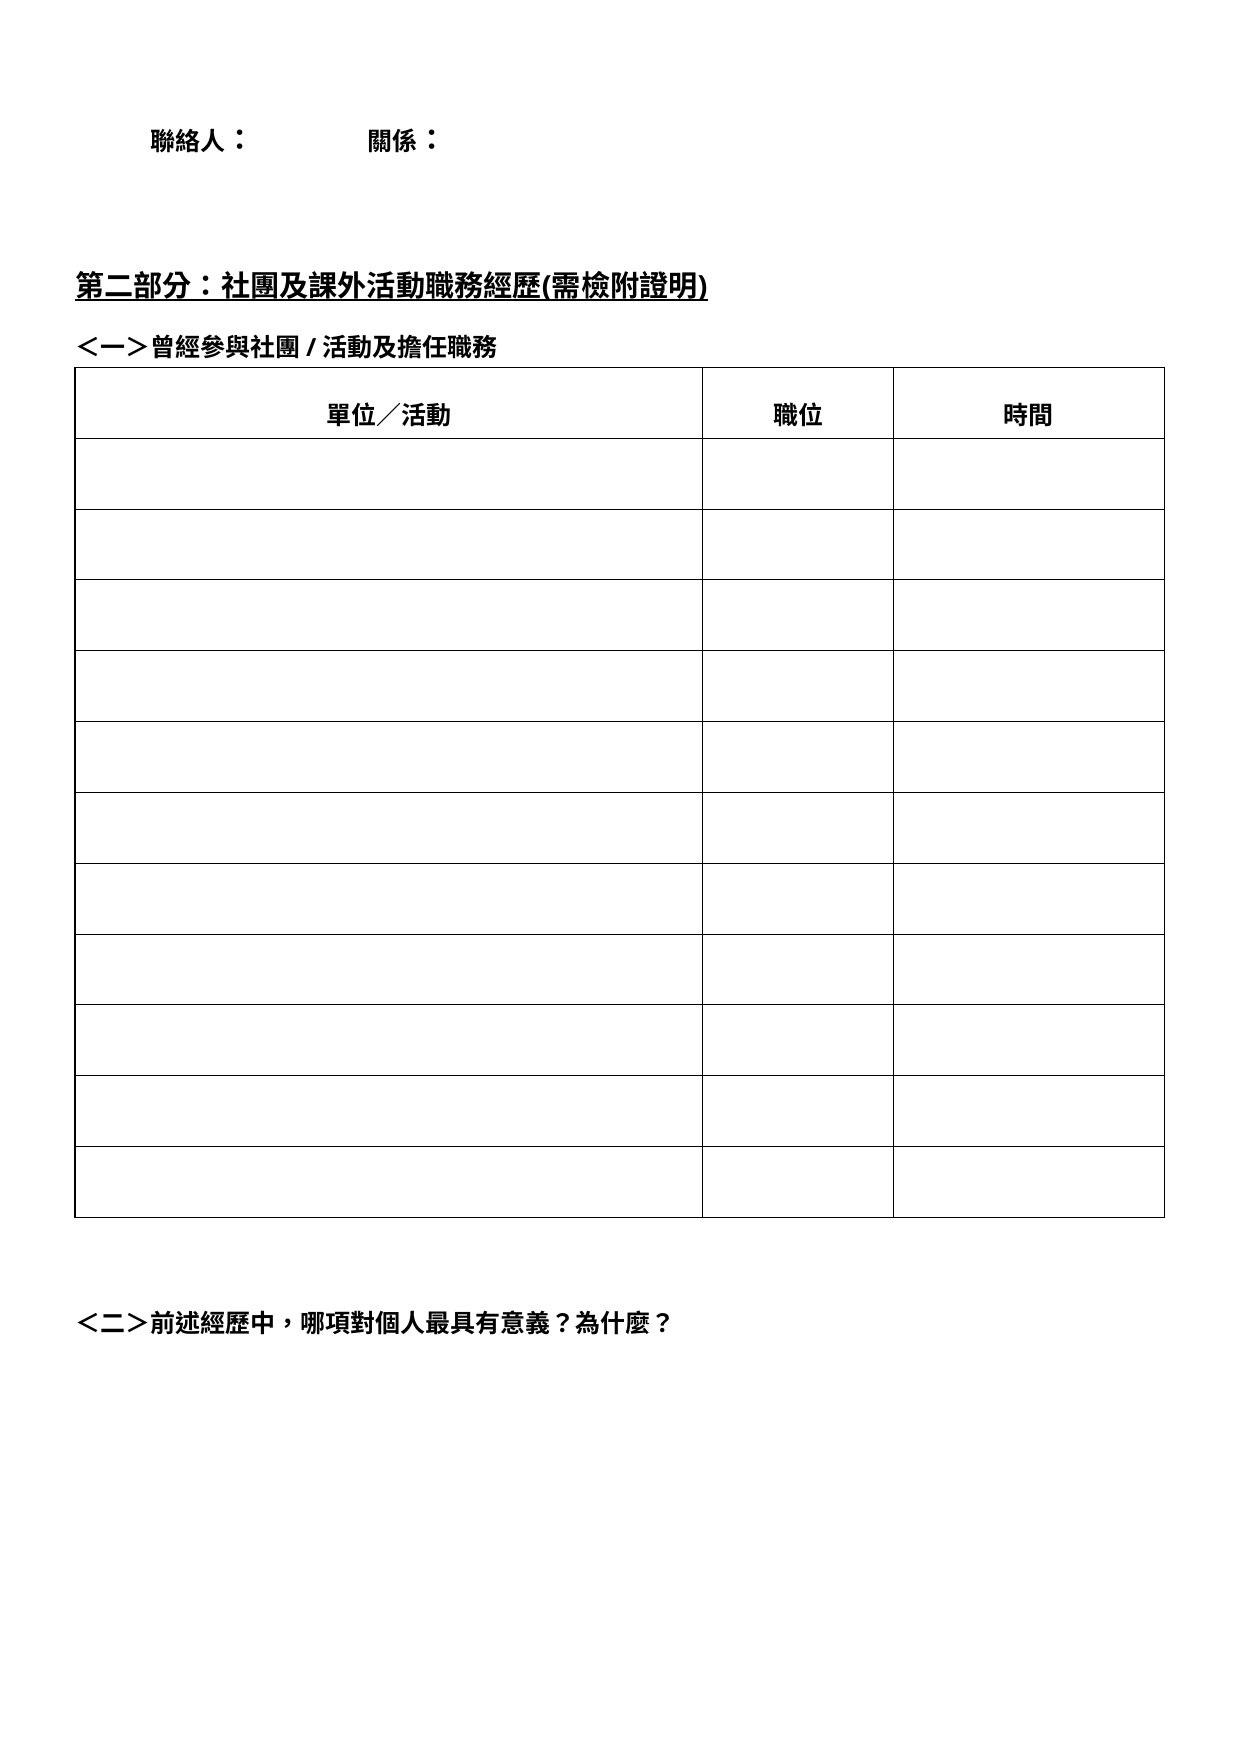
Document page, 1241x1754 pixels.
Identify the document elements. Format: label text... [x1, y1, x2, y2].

table_cell [703, 651, 893, 721]
text ＜二＞前述經歷中，哪項對個人最具有意義？為什麼？ [75, 1280, 1165, 1343]
table_cell [894, 439, 1164, 508]
table_cell [894, 1147, 1164, 1217]
table_cell [894, 935, 1164, 1004]
table_cell [894, 793, 1164, 863]
table_cell [76, 580, 702, 650]
text 聯絡人： 關係： [87, 96, 1165, 158]
table_cell [703, 935, 893, 1004]
table_cell [894, 580, 1164, 650]
table_cell [894, 510, 1164, 579]
table_cell [703, 1005, 893, 1075]
table_cell [894, 1005, 1164, 1075]
table_cell [76, 510, 702, 579]
table_cell [894, 1076, 1164, 1146]
table_header 單位／活動 [76, 368, 702, 438]
text ＜一＞曾經參與社團 / 活動及擔任職務 [75, 304, 1165, 367]
table_cell [76, 1076, 702, 1146]
text 第二部分：社團及課外活動職務經歷(需檢附證明) [75, 242, 1165, 304]
table_cell [76, 651, 702, 721]
table_cell [76, 1147, 702, 1217]
table_cell [76, 793, 702, 863]
table_cell [76, 1005, 702, 1075]
table_cell [76, 722, 702, 792]
table_cell [703, 439, 893, 508]
table_cell [703, 722, 893, 792]
table_cell [703, 1147, 893, 1217]
table_cell [76, 439, 702, 508]
table_header 職位 [703, 368, 893, 438]
table_cell [703, 580, 893, 650]
table_header 時間 [894, 368, 1164, 438]
table_cell [703, 864, 893, 933]
table_cell [76, 864, 702, 933]
table_cell [894, 864, 1164, 933]
table_cell [894, 651, 1164, 721]
table_cell [703, 793, 893, 863]
table_cell [703, 510, 893, 579]
table_cell [703, 1076, 893, 1146]
table_cell [76, 935, 702, 1004]
table_cell [894, 722, 1164, 792]
